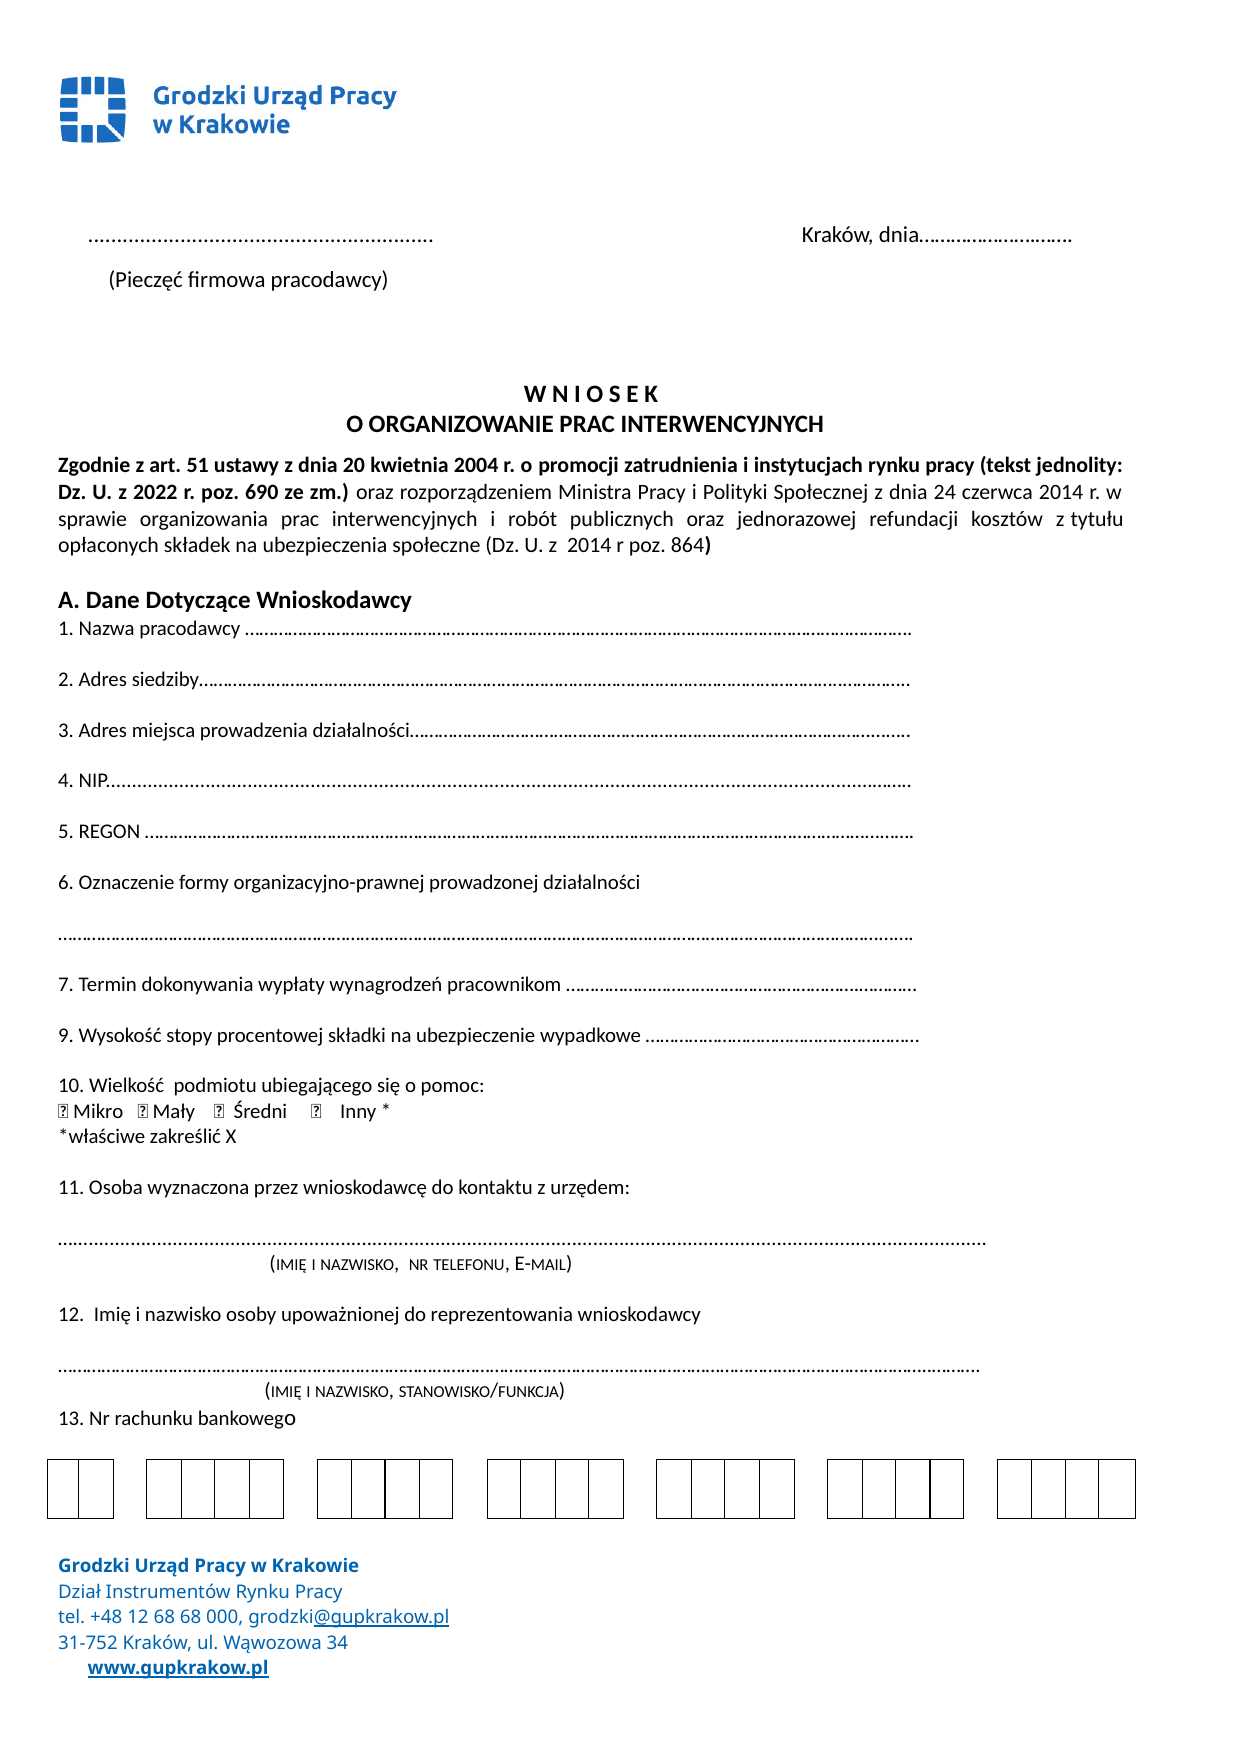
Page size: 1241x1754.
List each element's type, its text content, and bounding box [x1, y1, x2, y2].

table_header [79, 1460, 113, 1518]
table_header [147, 1460, 181, 1518]
text 10. Wielkość podmiotu ubiegającego się o pomoc: [58, 1073, 1123, 1098]
table_header [521, 1460, 555, 1518]
text 11. Osoba wyznaczona przez wnioskodawcę do kontaktu z urzędem: [58, 1174, 1123, 1200]
text 2. Adres siedziby……………………………………………………………………………………………………………………..………….. [58, 666, 1123, 691]
table_header [863, 1460, 895, 1518]
text (imię i nazwisko, stanowisko/funkcja) [58, 1378, 1123, 1403]
table_header [386, 1460, 419, 1518]
text W N I O S E K [58, 378, 1123, 408]
table_header [931, 1460, 963, 1518]
text ............................................................ Kraków, dnia………………….……. [87, 220, 1123, 248]
text A. Dane Dotyczące Wnioskodawcy [58, 585, 1123, 615]
text 1. Nazwa pracodawcy …………………………………………………………………………………………………………………………. [58, 615, 1123, 641]
table_header [692, 1460, 724, 1518]
table_header [182, 1460, 214, 1518]
table_header [250, 1460, 283, 1518]
text ….............................................................................................................................................................................. [58, 1225, 1123, 1251]
table_header [795, 1459, 827, 1518]
text ………………………………………………………………………………………………………………………………………………………...…. [58, 920, 1123, 946]
table_header [420, 1460, 452, 1518]
text 7. Termin dokonywania wypłaty wynagrodzeń pracownikom …………………………………………………….………… [58, 971, 1123, 996]
text 12. Imię i nazwisko osoby upoważnionej do reprezentowania wnioskodawcy [58, 1301, 1123, 1327]
table_header [998, 1460, 1031, 1518]
table_header [215, 1460, 249, 1518]
text 9. Wysokość stopy procentowej składki na ubezpieczenie wypadkowe ………………………………………………… [58, 1022, 1123, 1047]
text *właściwe zakreślić X [58, 1123, 1123, 1149]
table_header [556, 1460, 588, 1518]
table_header [657, 1460, 691, 1518]
text (Pieczęć firmowa pracodawcy) [87, 266, 1123, 294]
table_header [48, 1460, 78, 1518]
table_header [624, 1459, 656, 1518]
text 6. Oznaczenie formy organizacyjno-prawnej prowadzonej działalności [58, 869, 1123, 895]
table_header [114, 1459, 146, 1518]
text Zgodnie z art. 51 ustawy z dnia 20 kwietnia 2004 r. o promocji zatrudnienia i instytucjach rynku pracy (tekst jednolity: Dz. U. z 2022 r. poz. 690 ze zm.) oraz rozporządzeniem Ministra Pracy i Polityki Społecznej z dnia 24 czerwca 2014 r. w sprawie organizowania prac interwencyjnych i robót publicznych oraz jednorazowej refundacji kosztów z tytułu opłaconych składek na ubezpieczenia społeczne (Dz. U. z 2014 r poz. 864) [58, 451, 1123, 558]
table_header [828, 1460, 862, 1518]
table_header [318, 1460, 351, 1518]
table_header [1066, 1460, 1098, 1518]
text O ORGANIZOWANIE PRAC INTERWENCYJNYCH [58, 408, 1123, 439]
text 3. Adres miejsca prowadzenia działalności……………………………………………………………………………………...….. [58, 717, 1123, 742]
text ………………………………………………………………………………………………………………………………………………………………..………. [58, 1352, 1123, 1378]
text (imię i nazwisko, nr telefonu, E-mail) [58, 1251, 1123, 1276]
table_header [1032, 1460, 1065, 1518]
table_header [589, 1460, 623, 1518]
table_header [760, 1460, 794, 1518]
table_header [1099, 1460, 1135, 1518]
table_header [284, 1459, 317, 1518]
table_header [725, 1460, 759, 1518]
table_header [964, 1459, 997, 1518]
text  Mikro  Mały  Średni  Inny * [58, 1098, 1123, 1123]
table_header [896, 1460, 929, 1518]
text 5. REGON ……………………………………………………………………………………………………………………………………...……. [58, 818, 1123, 844]
text 4. NIP..................................................................................................................................................…….. [58, 768, 1123, 793]
table_header [352, 1460, 384, 1518]
table_header [453, 1459, 487, 1518]
text 13. Nr rachunku bankowego [58, 1403, 1123, 1431]
table_header [488, 1460, 520, 1518]
